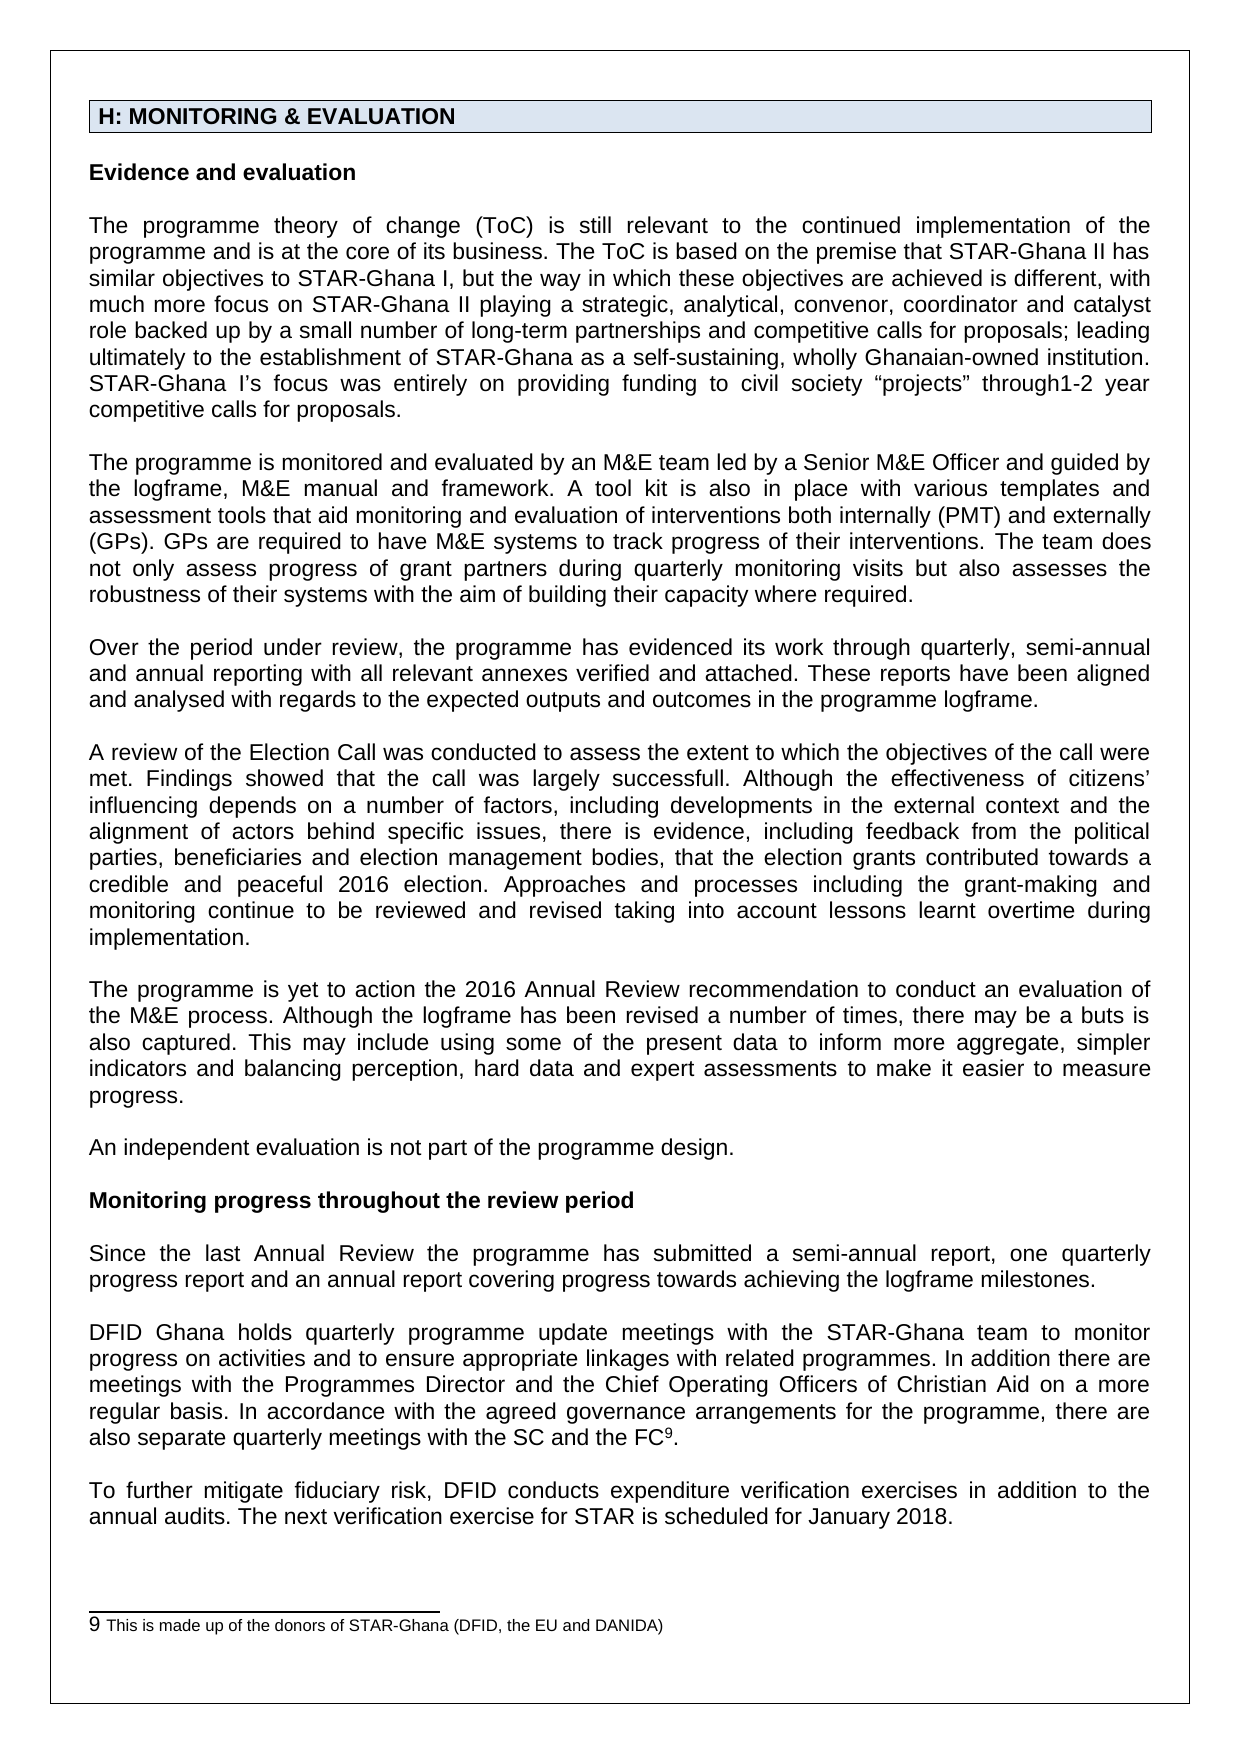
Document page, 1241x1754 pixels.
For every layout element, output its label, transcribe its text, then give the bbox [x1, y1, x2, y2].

text This is made up of the donors of STAR-Ghana (DFID, the EU and DANIDA) [89, 1612, 1152, 1636]
text Evidence and evaluation [89, 159, 1152, 186]
text DFID Ghana holds quarterly programme update meetings with the STAR-Ghana team to monitor progress on activities and to ensure appropriate linkages with related programmes. In addition there are meetings with the Programmes Director and the Chief Operating Officers of Christian Aid on a more regular basis. In accordance with the agreed governance arrangements for the programme, there are also separate quarterly meetings with the SC and the FC. [89, 1319, 1152, 1451]
text The programme is yet to action the 2016 Annual Review recommendation to conduct an evaluation of the M&E process. Although the logframe has been revised a number of times, there may be a buts is also captured. This may include using some of the present data to inform more aggregate, simpler indicators and balancing perception, hard data and expert assessments to make it easier to measure progress. [89, 976, 1152, 1108]
text H: MONITORING & EVALUATION [90, 101, 1151, 132]
text A review of the Election Call was conducted to assess the extent to which the objectives of the call were met. Findings showed that the call was largely successfull. Although the effectiveness of citizens’ influencing depends on a number of factors, including developments in the external context and the alignment of actors behind specific issues, there is evidence, including feedback from the political parties, beneficiaries and election management bodies, that the election grants contributed towards a credible and peaceful 2016 election. Approaches and processes including the grant-making and monitoring continue to be reviewed and revised taking into account lessons learnt overtime during implementation. [89, 739, 1152, 950]
text The programme theory of change (ToC) is still relevant to the continued implementation of the programme and is at the core of its business. The ToC is based on the premise that STAR-Ghana II has similar objectives to STAR-Ghana I, but the way in which these objectives are achieved is different, with much more focus on STAR-Ghana II playing a strategic, analytical, convenor, coordinator and catalyst role backed up by a small number of long-term partnerships and competitive calls for proposals; leading ultimately to the establishment of STAR-Ghana as a self-sustaining, wholly Ghanaian-owned institution. STAR-Ghana I’s focus was entirely on providing funding to civil society “projects” through1-2 year competitive calls for proposals. [89, 212, 1152, 423]
text Over the period under review, the programme has evidenced its work through quarterly, semi-annual and annual reporting with all relevant annexes verified and attached. These reports have been aligned and analysed with regards to the expected outputs and outcomes in the programme logframe. [89, 633, 1152, 713]
text Since the last Annual Review the programme has submitted a semi-annual report, one quarterly progress report and an annual report covering progress towards achieving the logframe milestones. [89, 1240, 1152, 1292]
text An independent evaluation is not part of the programme design. [89, 1134, 1152, 1161]
text Monitoring progress throughout the review period [89, 1187, 1152, 1213]
text The programme is monitored and evaluated by an M&E team led by a Senior M&E Officer and guided by the logframe, M&E manual and framework. A tool kit is also in place with various templates and assessment tools that aid monitoring and evaluation of interventions both internally (PMT) and externally (GPs). GPs are required to have M&E systems to track progress of their interventions. The team does not only assess progress of grant partners during quarterly monitoring visits but also assesses the robustness of their systems with the aim of building their capacity where required. [89, 449, 1152, 607]
text To further mitigate fiduciary risk, DFID conducts expenditure verification exercises in addition to the annual audits. The next verification exercise for STAR is scheduled for January 2018. [89, 1477, 1152, 1529]
